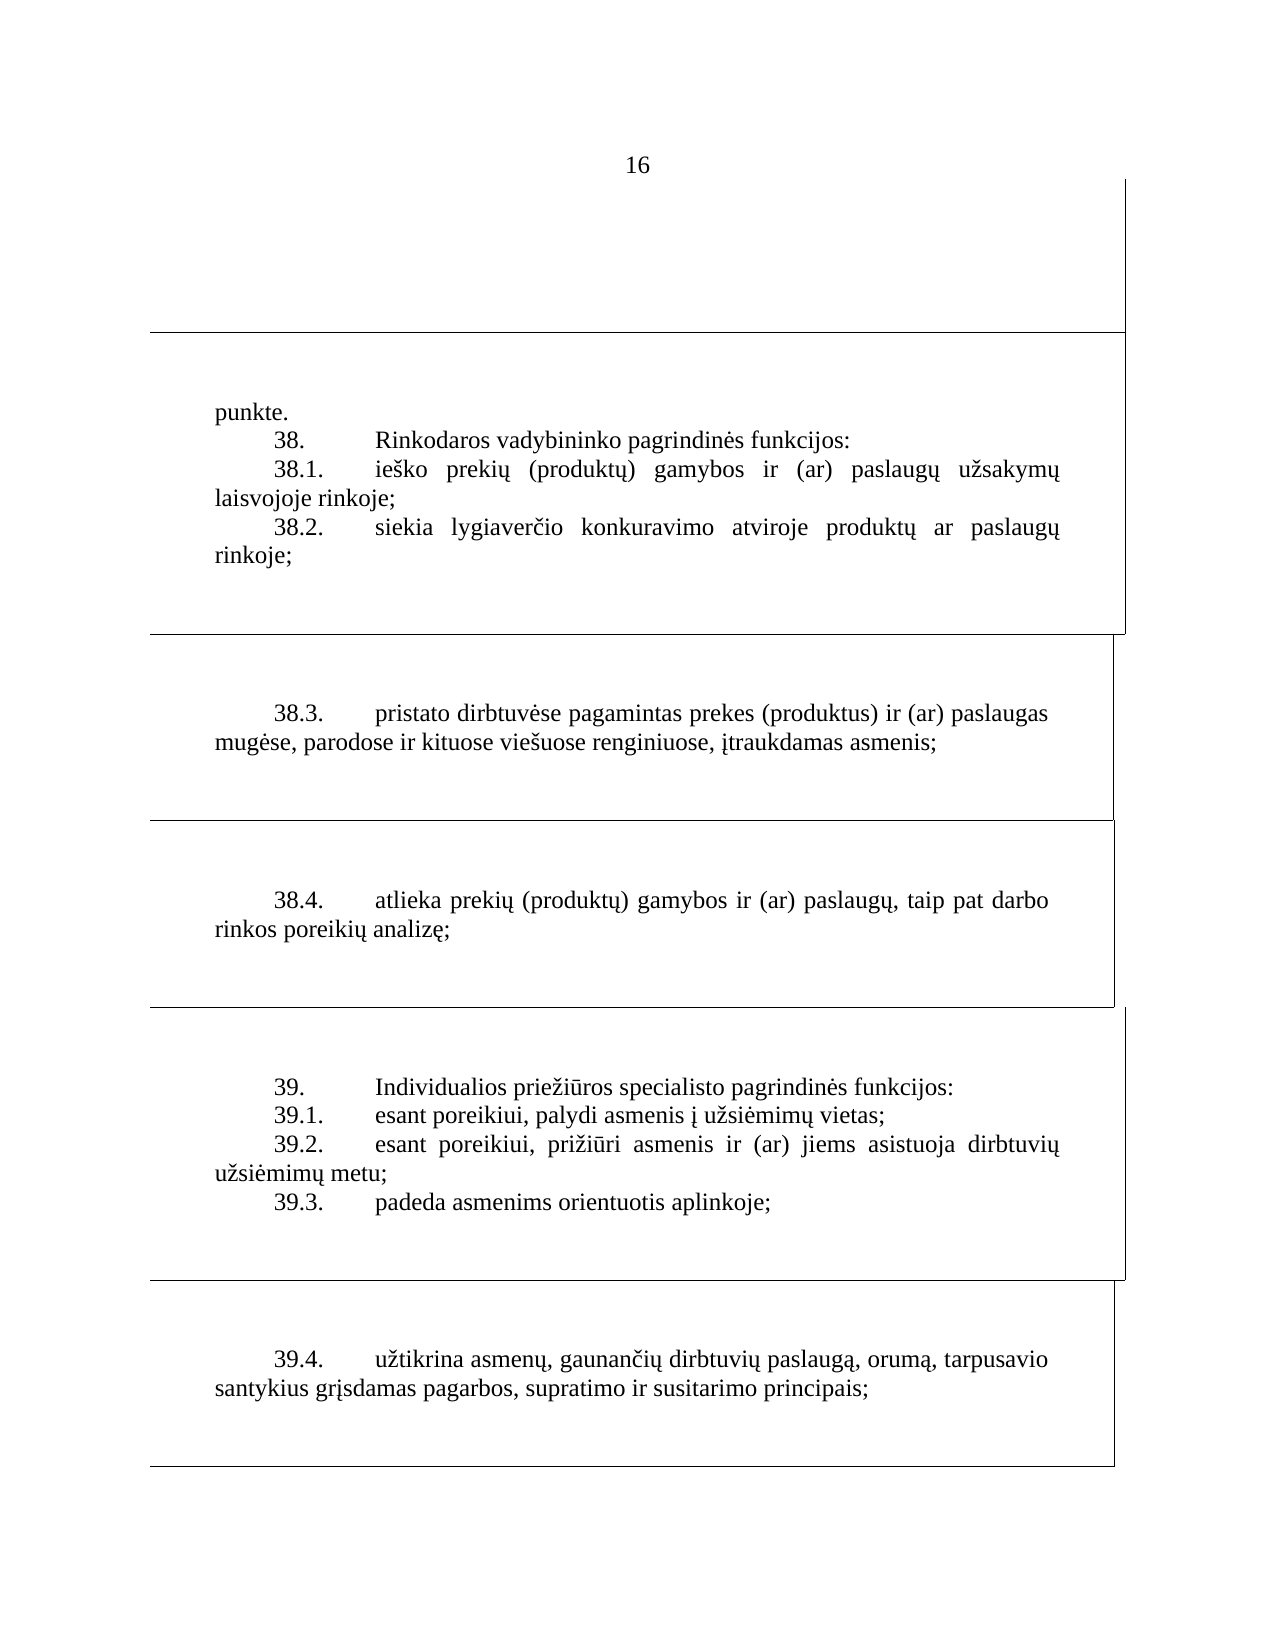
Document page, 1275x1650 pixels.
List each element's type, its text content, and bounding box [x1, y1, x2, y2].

text 39. Individualios priežiūros specialisto pagrindinės funkcijos: [150, 1007, 1125, 1100]
text 38. Rinkodaros vadybininko pagrindinės funkcijos: [150, 425, 1125, 454]
text 39.3. padeda asmenims orientuotis aplinkoje; [150, 1187, 1125, 1280]
text 39.2. esant poreikiui, prižiūri asmenis ir (ar) jiems asistuoja dirbtuvių užsiėmimų metu; [150, 1129, 1125, 1187]
text 38.1. ieško prekių (produktų) gamybos ir (ar) paslaugų užsakymų laisvojoje rinkoje; [150, 454, 1125, 512]
text 39.1. esant poreikiui, palydi asmenis į užsiėmimų vietas; [150, 1100, 1125, 1129]
text punkte. [150, 332, 1125, 425]
text 38.2. siekia lygiaverčio konkuravimo atviroje produktų ar paslaugų rinkoje; [150, 512, 1125, 634]
text 38.4. atlieka prekių (produktų) gamybos ir (ar) paslaugų, taip pat darbo rinkos poreikių analizę; [150, 820, 1114, 1007]
text 39.4. užtikrina asmenų, gaunančių dirbtuvių paslaugą, orumą, tarpusavio santykius grįsdamas pagarbos, supratimo ir susitarimo principais; [150, 1280, 1114, 1466]
text 38.3. pristato dirbtuvėse pagamintas prekes (produktus) ir (ar) paslaugas mugėse, parodose ir kituose viešuose renginiuose, įtraukdamas asmenis; [150, 634, 1113, 820]
